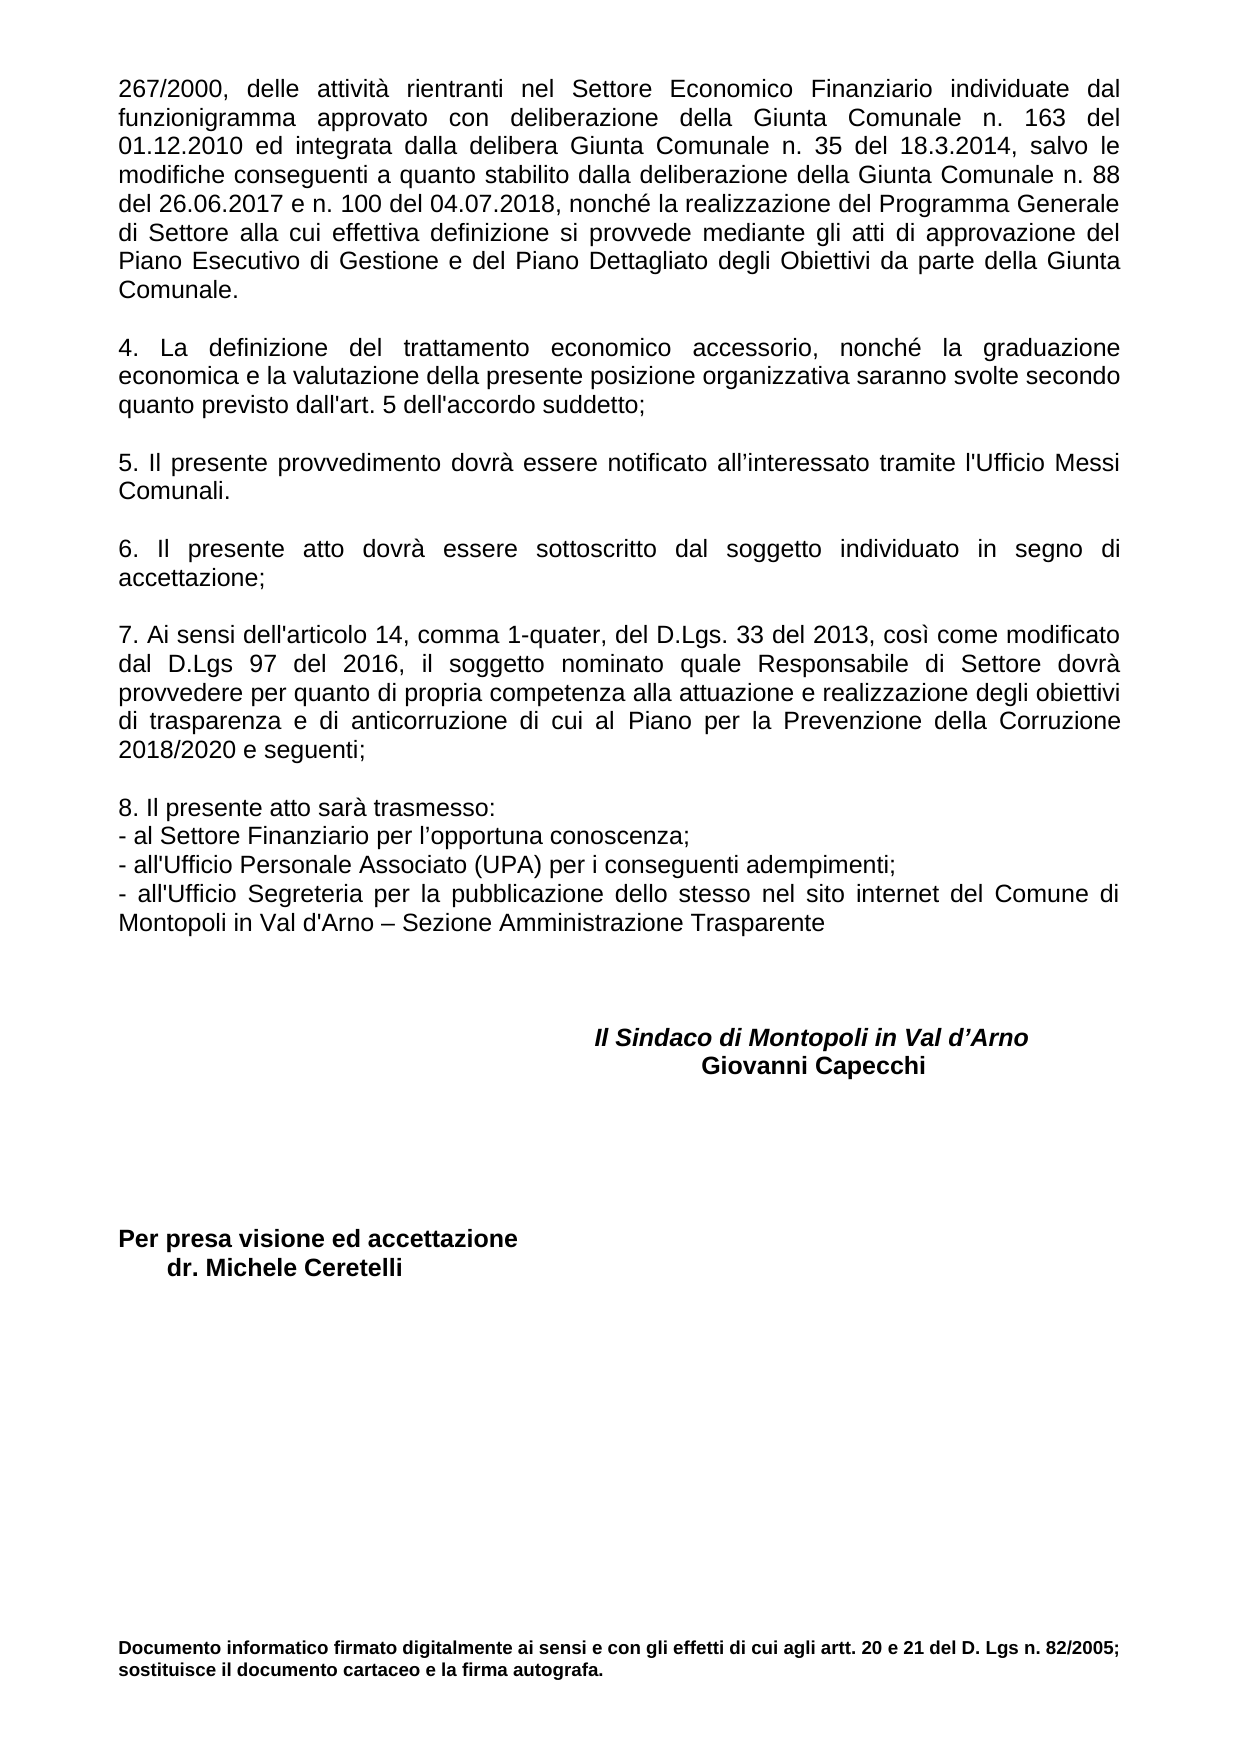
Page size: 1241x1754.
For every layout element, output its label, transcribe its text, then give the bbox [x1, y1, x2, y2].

text 5. Il presente provvedimento dovrà essere notificato all’interessato tramite l'Ufficio Messi Comunali. [118, 448, 1122, 505]
text dr. Michele Ceretelli [118, 1253, 1122, 1281]
text - all'Ufficio Personale Associato (UPA) per i conseguenti adempimenti; [118, 850, 1122, 879]
text - all'Ufficio Segreteria per la pubblicazione dello stesso nel sito internet del Comune di Montopoli in Val d'Arno – Sezione Amministrazione Trasparente [118, 879, 1122, 936]
text 7. Ai sensi dell'articolo 14, comma 1-quater, del D.Lgs. 33 del 2013, così come modificato dal D.Lgs 97 del 2016, il soggetto nominato quale Responsabile di Settore dovrà provvedere per quanto di propria competenza alla attuazione e realizzazione degli obiettivi di trasparenza e di anticorruzione di cui al Piano per la Prevenzione della Corruzione 2018/2020 e seguenti; [118, 620, 1122, 764]
text 8. Il presente atto sarà trasmesso: [118, 793, 1122, 821]
text 6. Il presente atto dovrà essere sottoscritto dal soggetto individuato in segno di accettazione; [118, 534, 1122, 591]
text - al Settore Finanziario per l’opportuna conoscenza; [118, 821, 1122, 850]
text Per presa visione ed accettazione [118, 1224, 1122, 1253]
text 4. La definizione del trattamento economico accessorio, nonché la graduazione economica e la valutazione della presente posizione organizzativa saranno svolte secondo quanto previsto dall'art. 5 dell'accordo suddetto; [118, 333, 1122, 419]
text 267/2000, delle attività rientranti nel Settore Economico Finanziario individuate dal funzionigramma approvato con deliberazione della Giunta Comunale n. 163 del 01.12.2010 ed integrata dalla delibera Giunta Comunale n. 35 del 18.3.2014, salvo le modifiche conseguenti a quanto stabilito dalla deliberazione della Giunta Comunale n. 88 del 26.06.2017 e n. 100 del 04.07.2018, nonché la realizzazione del Programma Generale di Settore alla cui effettiva definizione si provvede mediante gli atti di approvazione del Piano Esecutivo di Gestione e del Piano Dettagliato degli Obiettivi da parte della Giunta Comunale. [118, 74, 1122, 304]
text Giovanni Capecchi [504, 1051, 1122, 1080]
subtitle Il Sindaco di Montopoli in Val d’Arno [504, 1023, 1122, 1051]
